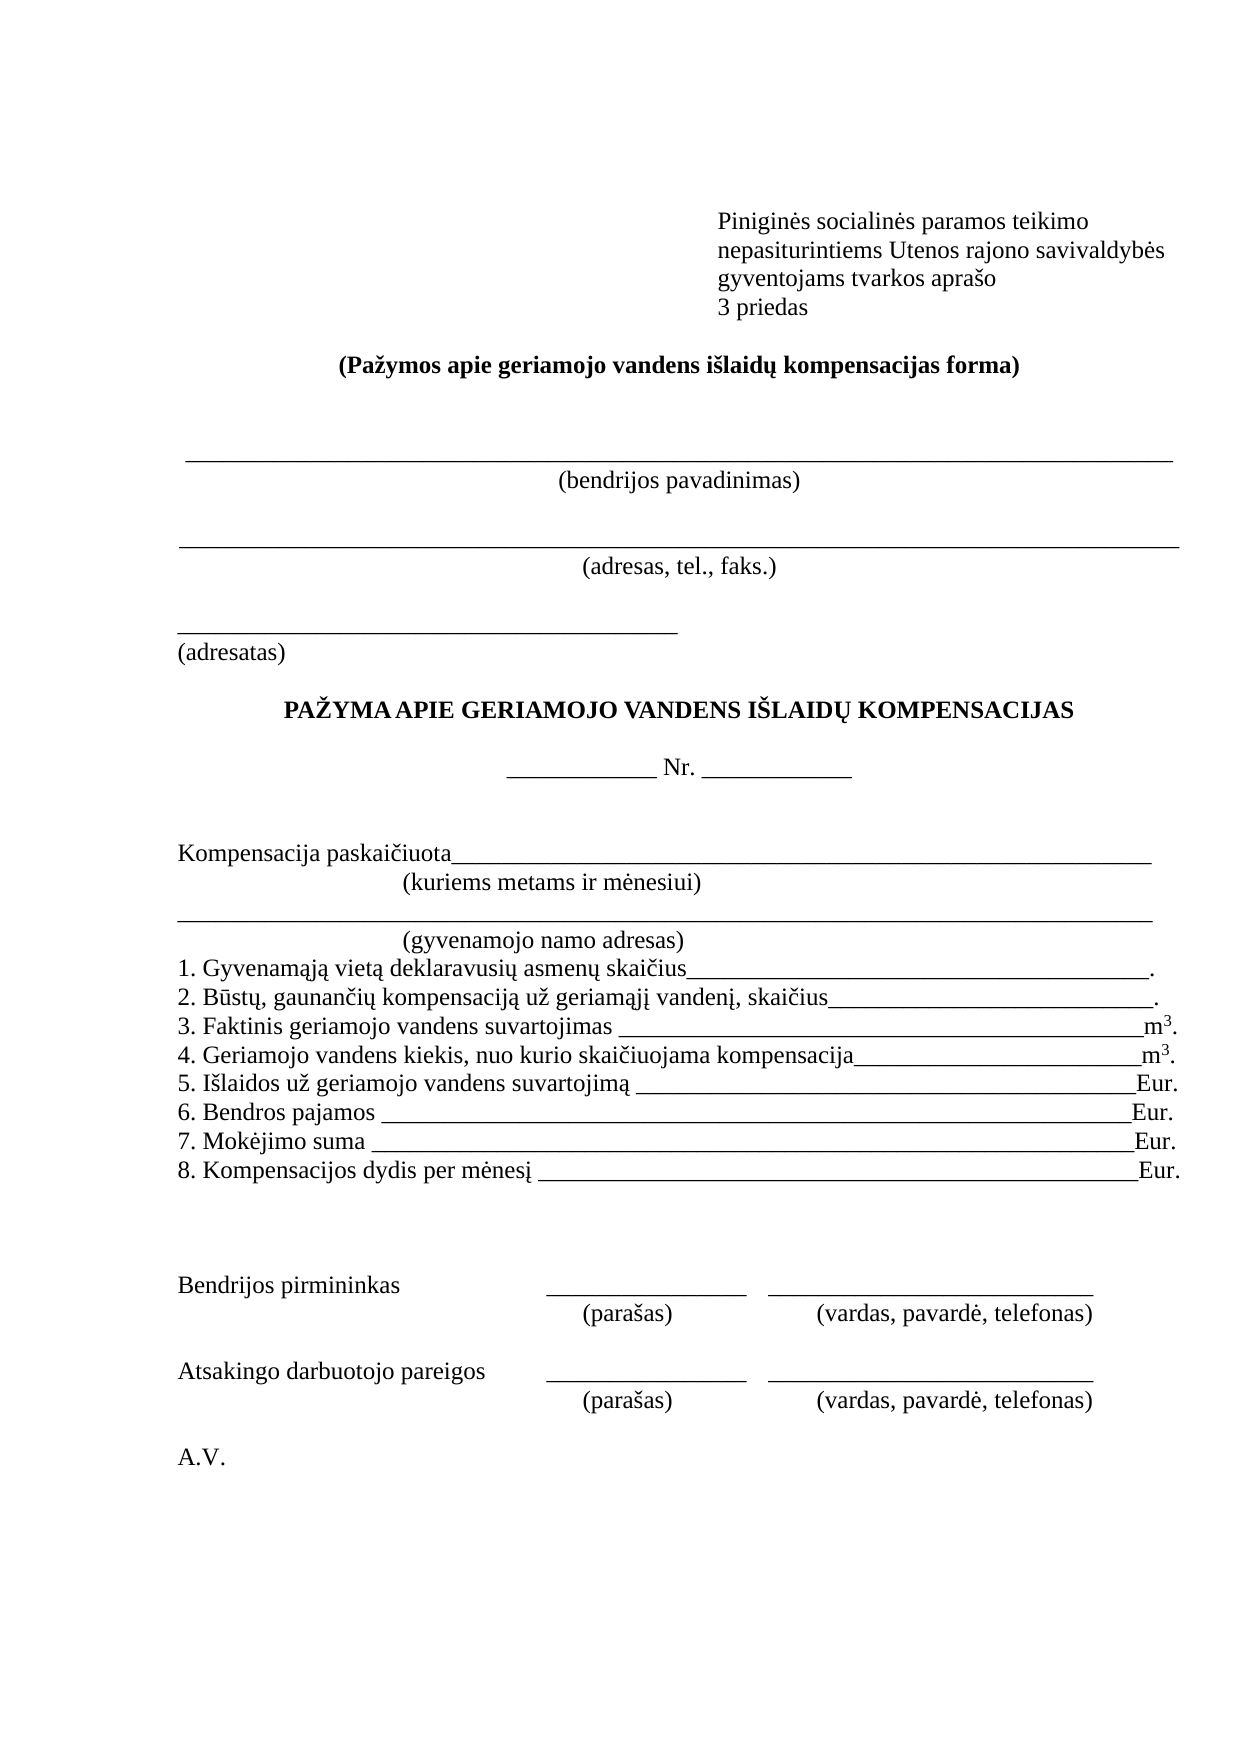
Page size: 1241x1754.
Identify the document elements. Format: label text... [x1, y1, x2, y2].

text Atsakingo darbuotojo pareigos ________________ __________________________ [177, 1356, 1181, 1385]
text A.V. [177, 1442, 1181, 1471]
text (adresatas) [177, 637, 1181, 666]
text 6. Bendros pajamos ____________________________________________________________Eur. [177, 1097, 1181, 1126]
text PAŽYMA apie GERIAMOJO VANDENS išlaidų kompensacijas [177, 695, 1181, 723]
text 4. Geriamojo vandens kiekis, nuo kurio skaičiuojama kompensacija_______________________m3. [177, 1040, 1181, 1068]
text 7. Mokėjimo suma _____________________________________________________________Eur. [177, 1126, 1181, 1155]
text (kuriems metams ir mėnesiui) [177, 867, 1181, 896]
text 3. Faktinis geriamojo vandens suvartojimas __________________________________________m3. [177, 1011, 1181, 1040]
text (parašas) (vardas, pavardė, telefonas) [447, 1385, 1181, 1413]
text (Pažymos apie geriamojo vandens išlaidų kompensacijas forma) [177, 350, 1181, 378]
text 8. Kompensacijos dydis per mėnesį ________________________________________________Eur. [177, 1155, 1181, 1183]
text 1. Gyvenamąją vietą deklaravusių asmenų skaičius_____________________________________. [177, 953, 1181, 982]
text (parašas) (vardas, pavardė, telefonas) [447, 1298, 1181, 1327]
text (gyvenamojo namo adresas) [177, 925, 1181, 953]
text Kompensacija paskaičiuota________________________________________________________ [177, 838, 1181, 867]
text 3 priedas [717, 292, 1181, 321]
text 5. Išlaidos už geriamojo vandens suvartojimą ________________________________________Eur. [177, 1068, 1181, 1097]
text ________________________________________________________________________________ [118, 522, 1181, 551]
text _______________________________________________________________________________ [177, 436, 1181, 465]
text ________________________________________ [177, 608, 1181, 637]
text ______________________________________________________________________________ [177, 896, 1181, 925]
text (adresas, tel., faks.) [177, 551, 1181, 580]
text Bendrijos pirmininkas ________________ __________________________ [177, 1270, 1181, 1298]
text ____________ Nr. ____________ [177, 752, 1181, 781]
text (bendrijos pavadinimas) [177, 465, 1181, 493]
text 2. Būstų, gaunančių kompensaciją už geriamąjį vandenį, skaičius__________________________. [177, 982, 1181, 1011]
text Piniginės socialinės paramos teikimo nepasiturintiems Utenos rajono savivaldybės gyventojams tvarkos aprašo [717, 206, 1181, 292]
